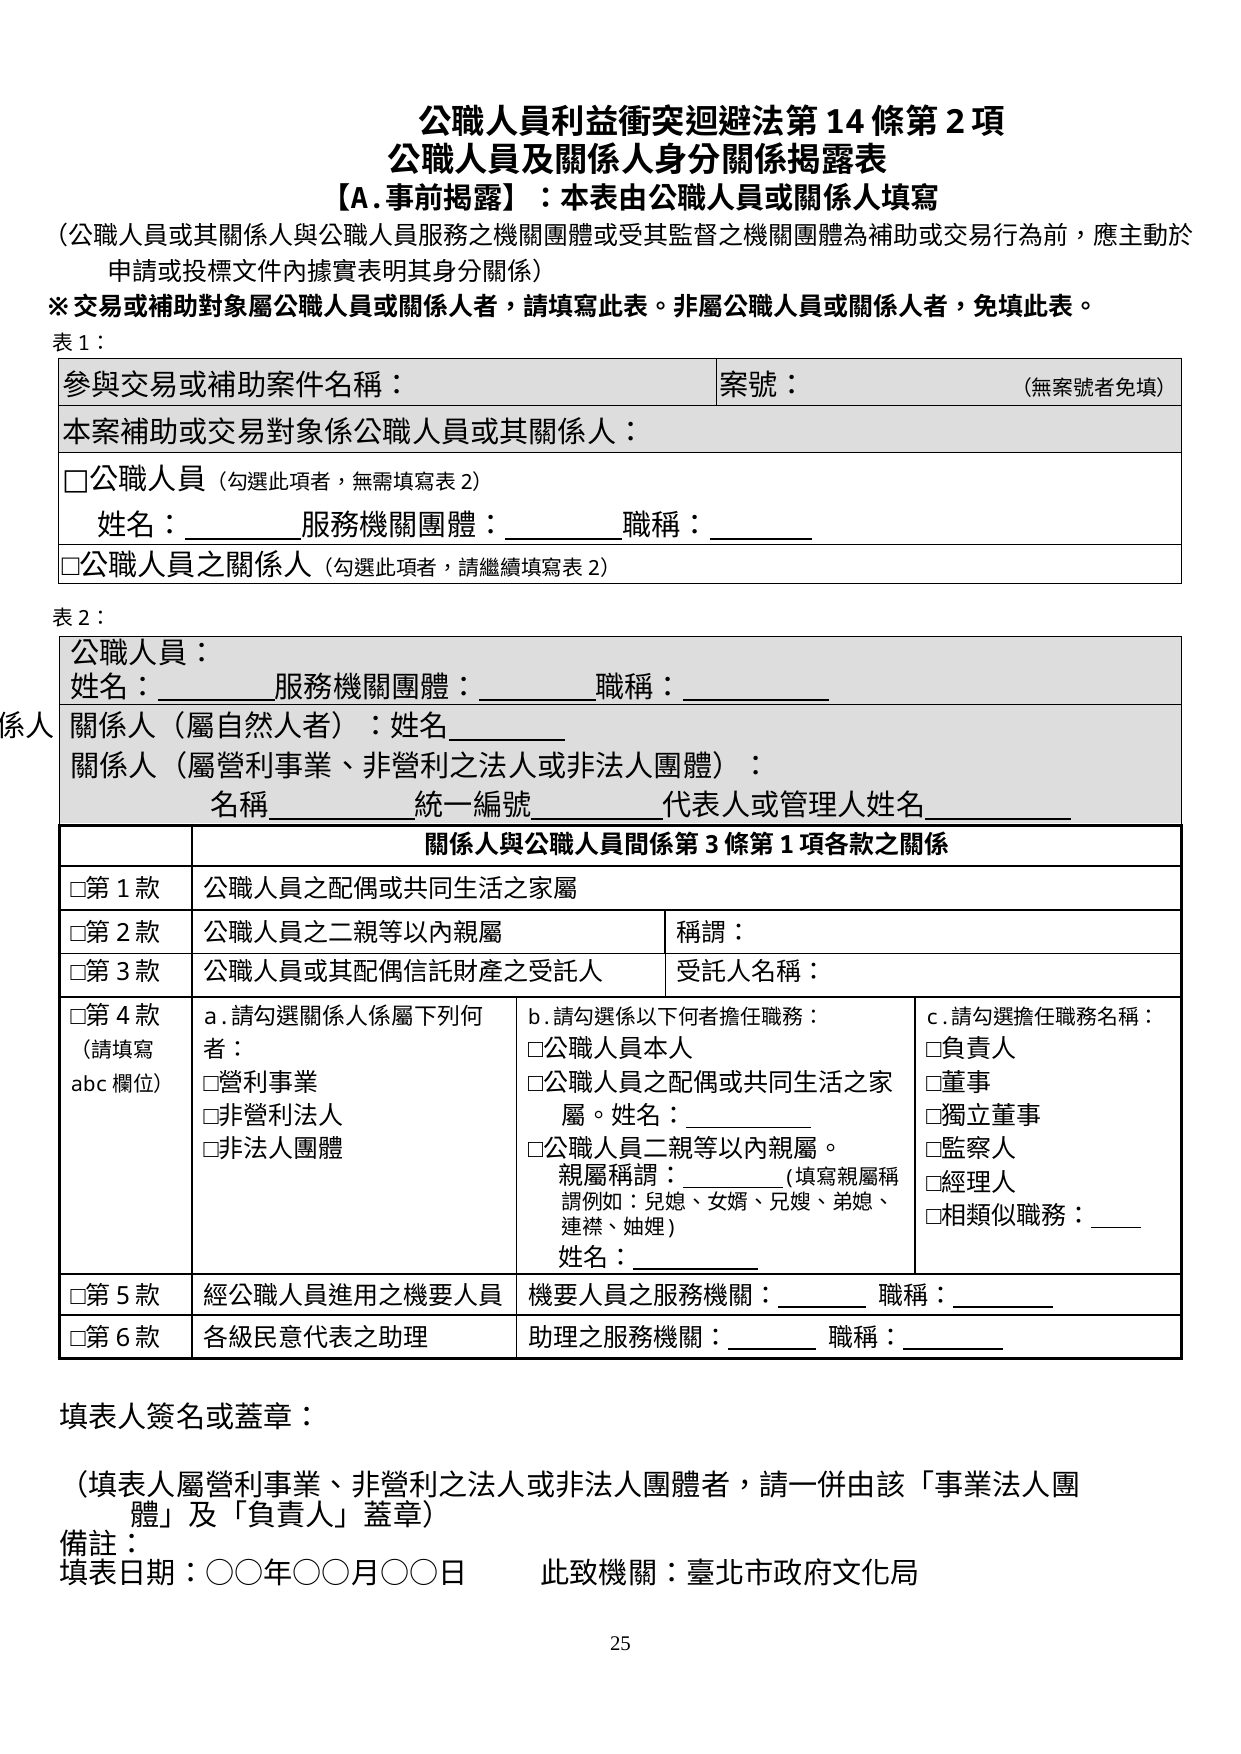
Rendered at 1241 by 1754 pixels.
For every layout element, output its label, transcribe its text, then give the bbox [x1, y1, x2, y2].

table_cell 經公職人員進用之機要人員 [193, 1275, 516, 1314]
text 表2： [15, 584, 1122, 636]
text 填表日期：○○年○○月○○日 此致機關：臺北市政府文化局 [59, 1560, 1122, 1589]
text （公職人員或其關係人與公職人員服務之機關團體或受其監督之機關團體為補助或交易行為前，應主動於申請或投標文件內據實表明其身分關係） [43, 216, 1196, 287]
table_cell 關係人 關係人（屬自然人者）：姓名 關係人（屬營利事業、非營利之法人或非法人團體）： 名稱 統一編號 代表人或管理人姓名 [60, 705, 1181, 823]
table_cell 受託人名稱： [666, 954, 1180, 996]
table_cell □第2款 [61, 911, 191, 952]
table_cell 各級民意代表之助理 [193, 1316, 516, 1357]
table_cell 機要人員之服務機關： 職稱： [517, 1275, 1180, 1314]
text 表1： [15, 322, 1201, 358]
table_cell 關係人與公職人員間係第3條第1項各款之關係 [193, 827, 1180, 865]
text （填表人屬營利事業、非營利之法人或非法人團體者，請一併由該「事業法人團體」及「負責人」蓋章） [59, 1472, 1122, 1531]
text 公職人員利益衝突迴避法第14條第2項 [118, 104, 1240, 141]
table_cell □第5款 [61, 1275, 191, 1314]
table_cell □公職人員（勾選此項者，無需填寫表2） 姓名： 服務機關團體： 職稱： [59, 453, 1181, 544]
table_cell □公職人員之關係人（勾選此項者，請繼續填寫表2） [59, 545, 1181, 583]
table_cell [61, 827, 191, 865]
table_header 公職人員： 姓名： 服務機關團體： 職稱： [60, 637, 1181, 704]
table_cell 本案補助或交易對象係公職人員或其關係人： [59, 406, 1181, 452]
table_cell 稱謂： [666, 911, 1180, 952]
table_cell c.請勾選擔任職務名稱： □負責人 □董事 □獨立董事 □監察人 □經理人 □相類似職務： [916, 998, 1180, 1273]
table_header 案號： （無案號者免填） [717, 359, 1181, 405]
table_cell 公職人員之配偶或共同生活之家屬 [193, 867, 1180, 909]
table_cell b.請勾選係以下何者擔任職務： □公職人員本人 □公職人員之配偶或共同生活之家屬。姓名： □公職人員二親等以內親屬。 親屬稱謂： (填寫親屬稱謂例如：兒媳、女婿、兄嫂、弟媳、連襟、妯娌) 姓名： [517, 998, 914, 1273]
table_cell □第4款 （請填寫abc欄位） [61, 998, 191, 1273]
table_cell 助理之服務機關： 職稱： [517, 1316, 1180, 1357]
table_cell a.請勾選關係人係屬下列何者： □營利事業 □非營利法人 □非法人團體 [193, 998, 516, 1273]
text ※交易或補助對象屬公職人員或關係人者，請填寫此表。非屬公職人員或關係人者，免填此表。 [43, 287, 1196, 322]
text 【A.事前揭露】：本表由公職人員或關係人填寫 [15, 179, 1240, 216]
table_cell 公職人員或其配偶信託財產之受託人 [193, 954, 665, 996]
text 備註： [59, 1531, 1122, 1560]
text 公職人員及關係人身分關係揭露表 [15, 141, 1240, 179]
table_cell 公職人員之二親等以內親屬 [193, 911, 664, 952]
table_cell □第3款 [61, 954, 191, 996]
table_header 參與交易或補助案件名稱： [59, 359, 716, 405]
table_cell □第1款 [61, 867, 191, 909]
text 填表人簽名或蓋章： [59, 1397, 1122, 1435]
table_cell □第6款 [61, 1316, 191, 1357]
